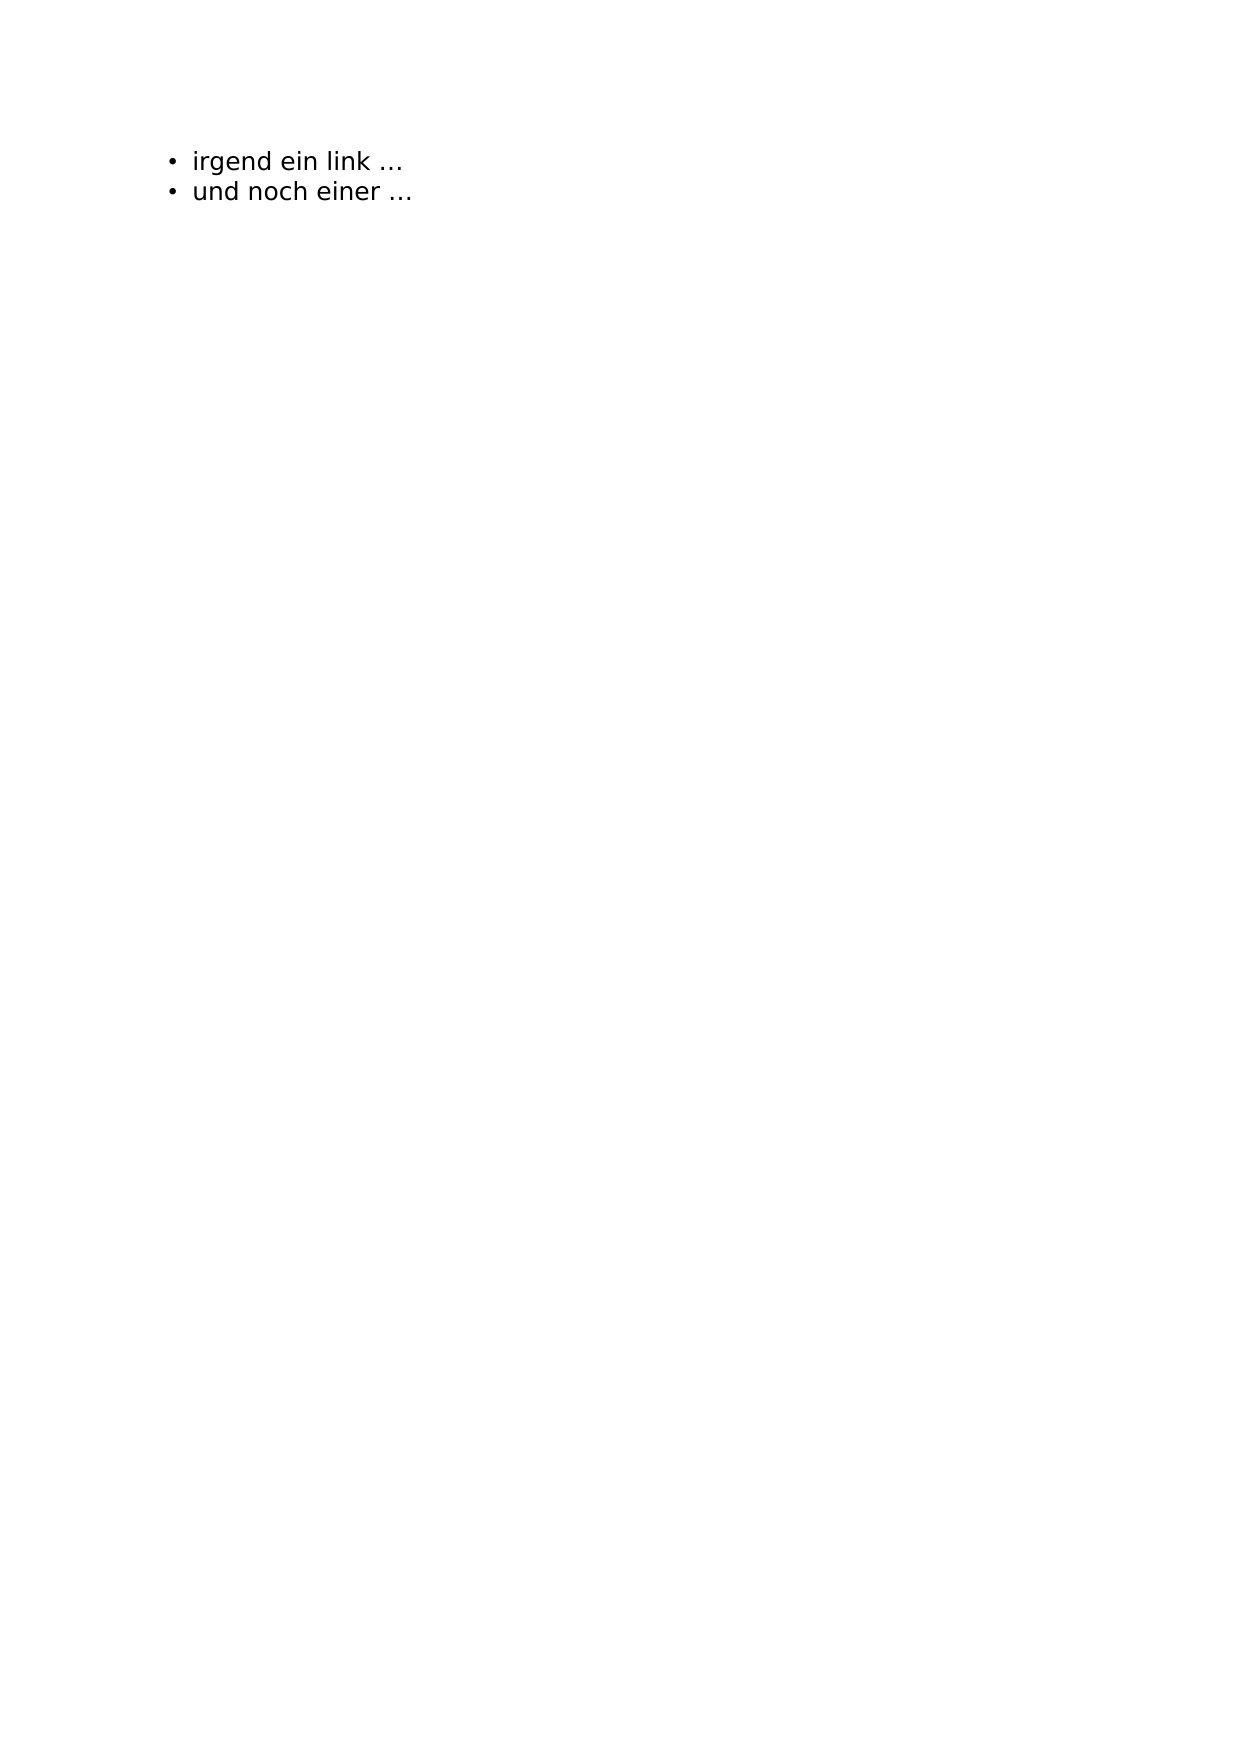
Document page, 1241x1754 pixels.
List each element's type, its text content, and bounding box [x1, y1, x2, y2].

list und noch einer … [177, 177, 1122, 206]
list irgend ein link … [177, 148, 1122, 177]
